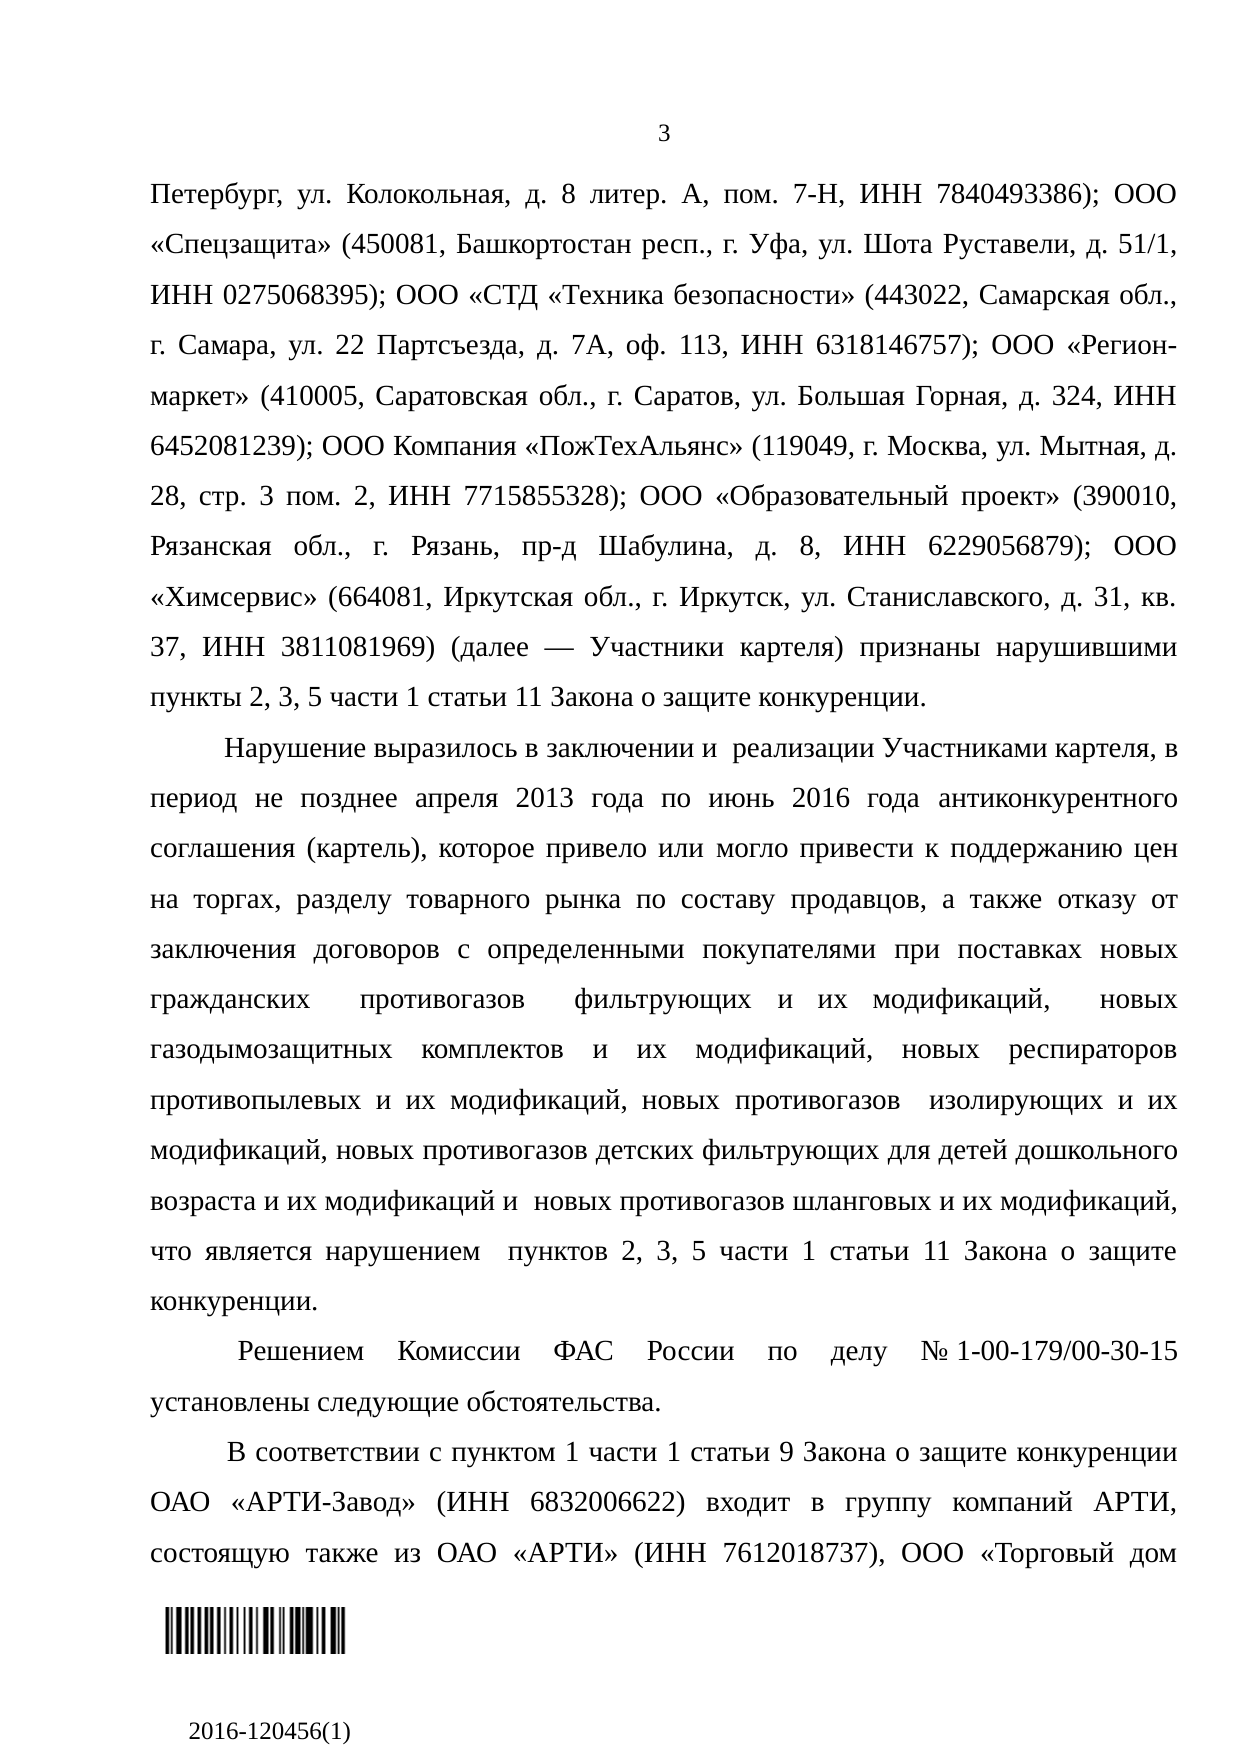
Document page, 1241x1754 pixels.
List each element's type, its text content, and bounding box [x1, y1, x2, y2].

text Решением Комиссии ФАС России по делу № 1-00-179/00-30-15 установлены следующие обстоятельства. [150, 1333, 1178, 1417]
text Петербург, ул. Колокольная, д. 8 литер. А, пом. 7-Н, ИНН 7840493386); ООО «Спецзащита» (450081, Башкортостан респ., г. Уфа, ул. Шота Руставели, д. 51/1, ИНН 0275068395); ООО «СТД «Техника безопасности» (443022, Самарская обл., г. Самара, ул. 22 Партсъезда, д. 7А, оф. 113, ИНН 6318146757); ООО «Регион-маркет» (410005, Саратовская обл., г. Саратов, ул. Большая Горная, д. 324, ИНН 6452081239); ООО Компания «ПожТехАльянс» (119049, г. Москва, ул. Мытная, д. 28, стр. 3 пом. 2, ИНН 7715855328); ООО «Образовательный проект» (390010, Рязанская обл., г. Рязань, пр-д Шабулина, д. 8, ИНН 6229056879); ООО «Химсервис» (664081, Иркутская обл., г. Иркутск, ул. Станиславского, д. 31, кв. 37, ИНН 3811081969) (далее — Участники картеля) признаны нарушившими пункты 2, 3, 5 части 1 статьи 11 Закона о защите конкуренции. [150, 176, 1178, 713]
picture [150, 1607, 363, 1654]
text В соответствии с пунктом 1 части 1 статьи 9 Закона о защите конкуренции ОАО «АРТИ-Завод» (ИНН 6832006622) входит в группу компаний АРТИ, состоящую также из ОАО «АРТИ» (ИНН 7612018737), ООО «Торговый дом [150, 1434, 1178, 1568]
text Нарушение выразилось в заключении и реализации Участниками картеля, в период не позднее апреля 2013 года по июнь 2016 года антиконкурентного соглашения (картель), которое привело или могло привести к поддержанию цен на торгах, разделу товарного рынка по составу продавцов, а также отказу от заключения договоров с определенными покупателями при поставках новых гражданских противогазов фильтрующих и их модификаций, новых газодымозащитных комплектов и их модификаций, новых респираторов противопылевых и их модификаций, новых противогазов изолирующих и их модификаций, новых противогазов детских фильтрующих для детей дошкольного возраста и их модификаций и новых противогазов шланговых и их модификаций, что является нарушением пунктов 2, 3, 5 части 1 статьи 11 Закона о защите конкуренции. [150, 730, 1178, 1317]
